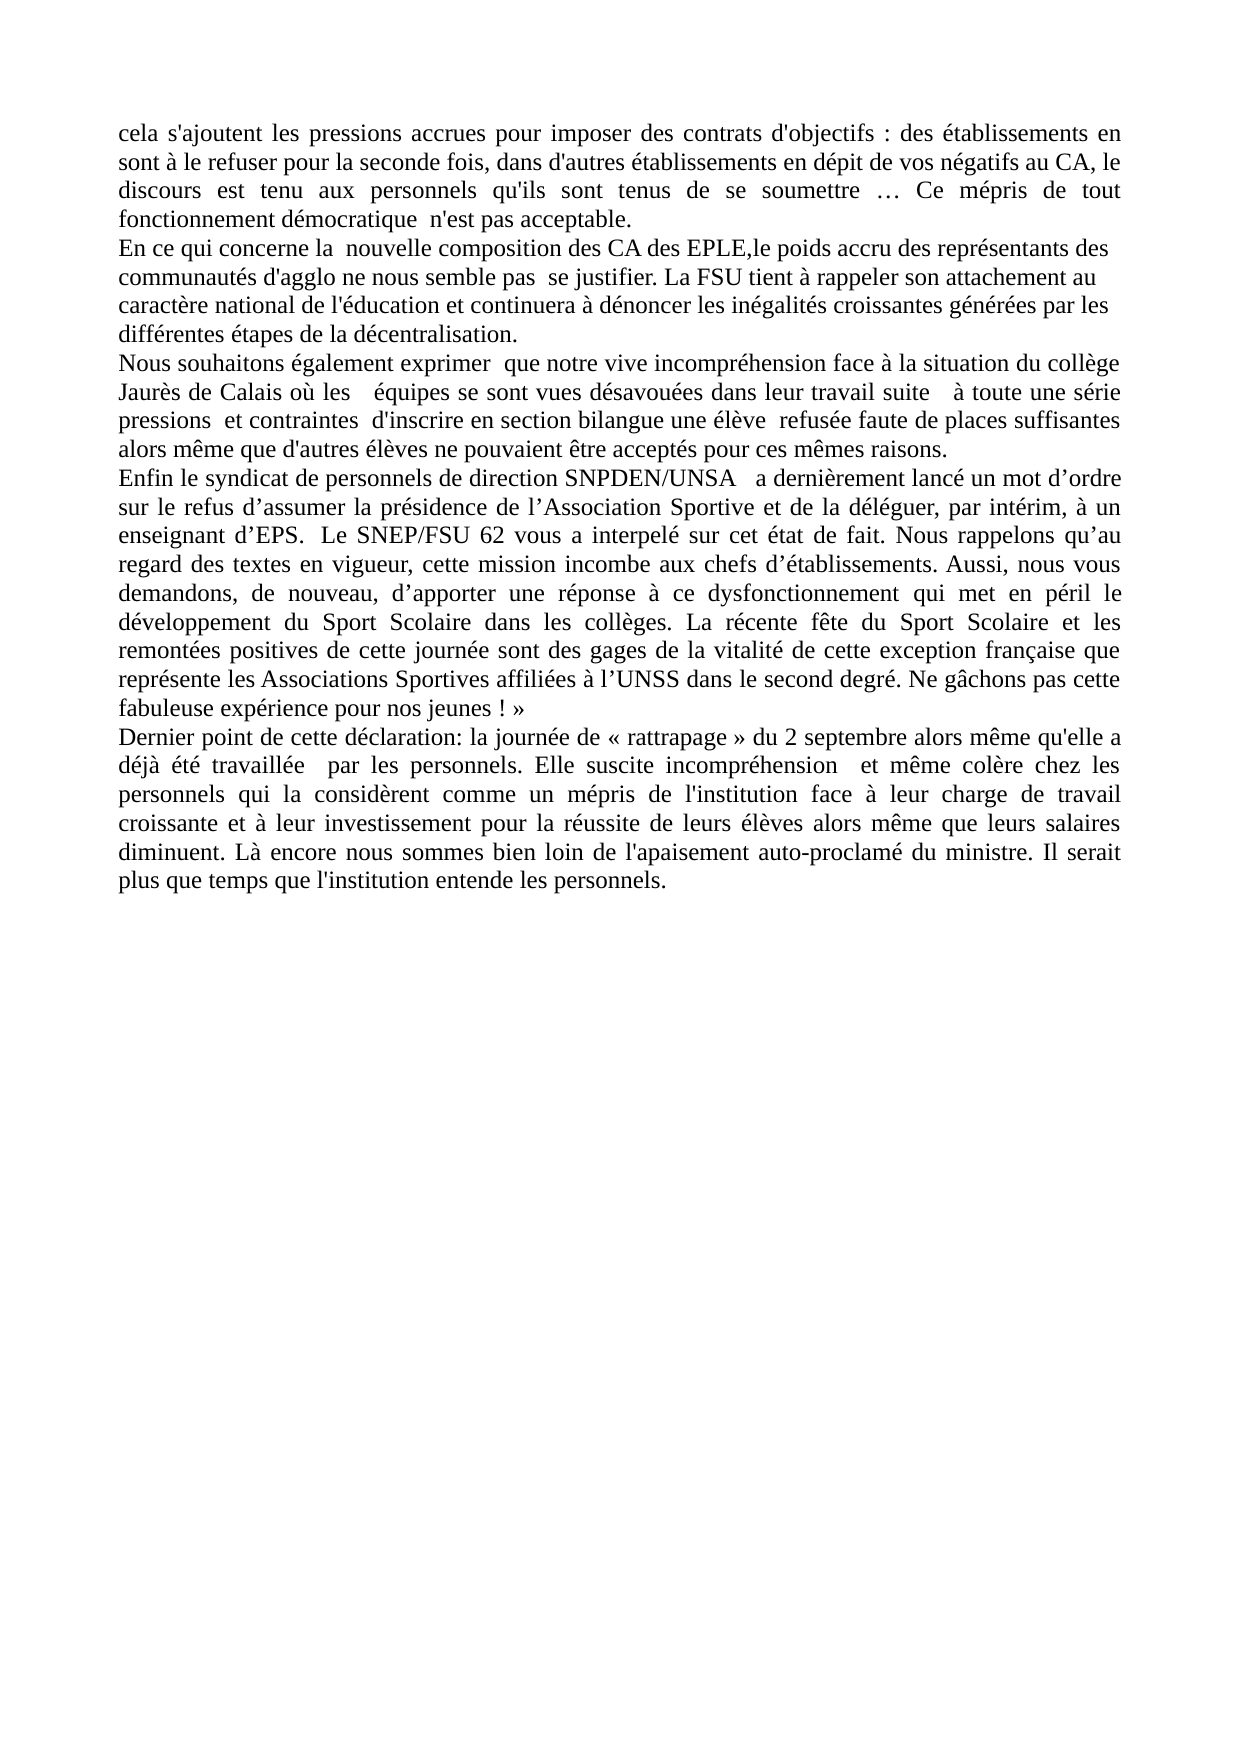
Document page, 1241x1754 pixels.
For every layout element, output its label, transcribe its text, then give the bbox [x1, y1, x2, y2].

text cela s'ajoutent les pressions accrues pour imposer des contrats d'objectifs : des établissements en sont à le refuser pour la seconde fois, dans d'autres établissements en dépit de vos négatifs au CA, le discours est tenu aux personnels qu'ils sont tenus de se soumettre … Ce mépris de tout fonctionnement démocratique n'est pas acceptable. [118, 118, 1122, 233]
text Dernier point de cette déclaration: la journée de « rattrapage » du 2 septembre alors même qu'elle a déjà été travaillée par les personnels. Elle suscite incompréhension et même colère chez les personnels qui la considèrent comme un mépris de l'institution face à leur charge de travail croissante et à leur investissement pour la réussite de leurs élèves alors même que leurs salaires diminuent. Là encore nous sommes bien loin de l'apaisement auto-proclamé du ministre. Il serait plus que temps que l'institution entende les personnels. [118, 722, 1122, 894]
text Nous souhaitons également exprimer que notre vive incompréhension face à la situation du collège Jaurès de Calais où les équipes se sont vues désavouées dans leur travail suite à toute une série pressions et contraintes d'inscrire en section bilangue une élève refusée faute de places suffisantes alors même que d'autres élèves ne pouvaient être acceptés pour ces mêmes raisons. [118, 348, 1122, 463]
text Enfin le syndicat de personnels de direction SNPDEN/UNSA a dernièrement lancé un mot d’ordre sur le refus d’assumer la présidence de l’Association Sportive et de la déléguer, par intérim, à un enseignant d’EPS. Le SNEP/FSU 62 vous a interpelé sur cet état de fait. Nous rappelons qu’au regard des textes en vigueur, cette mission incombe aux chefs d’établissements. Aussi, nous vous demandons, de nouveau, d’apporter une réponse à ce dysfonctionnement qui met en péril le développement du Sport Scolaire dans les collèges. La récente fête du Sport Scolaire et les remontées positives de cette journée sont des gages de la vitalité de cette exception française que représente les Associations Sportives affiliées à l’UNSS dans le second degré. Ne gâchons pas cette fabuleuse expérience pour nos jeunes ! » [118, 463, 1122, 722]
text En ce qui concerne la nouvelle composition des CA des EPLE,le poids accru des représentants des communautés d'agglo ne nous semble pas se justifier. La FSU tient à rappeler son attachement au caractère national de l'éducation et continuera à dénoncer les inégalités croissantes générées par les différentes étapes de la décentralisation. [118, 233, 1122, 348]
